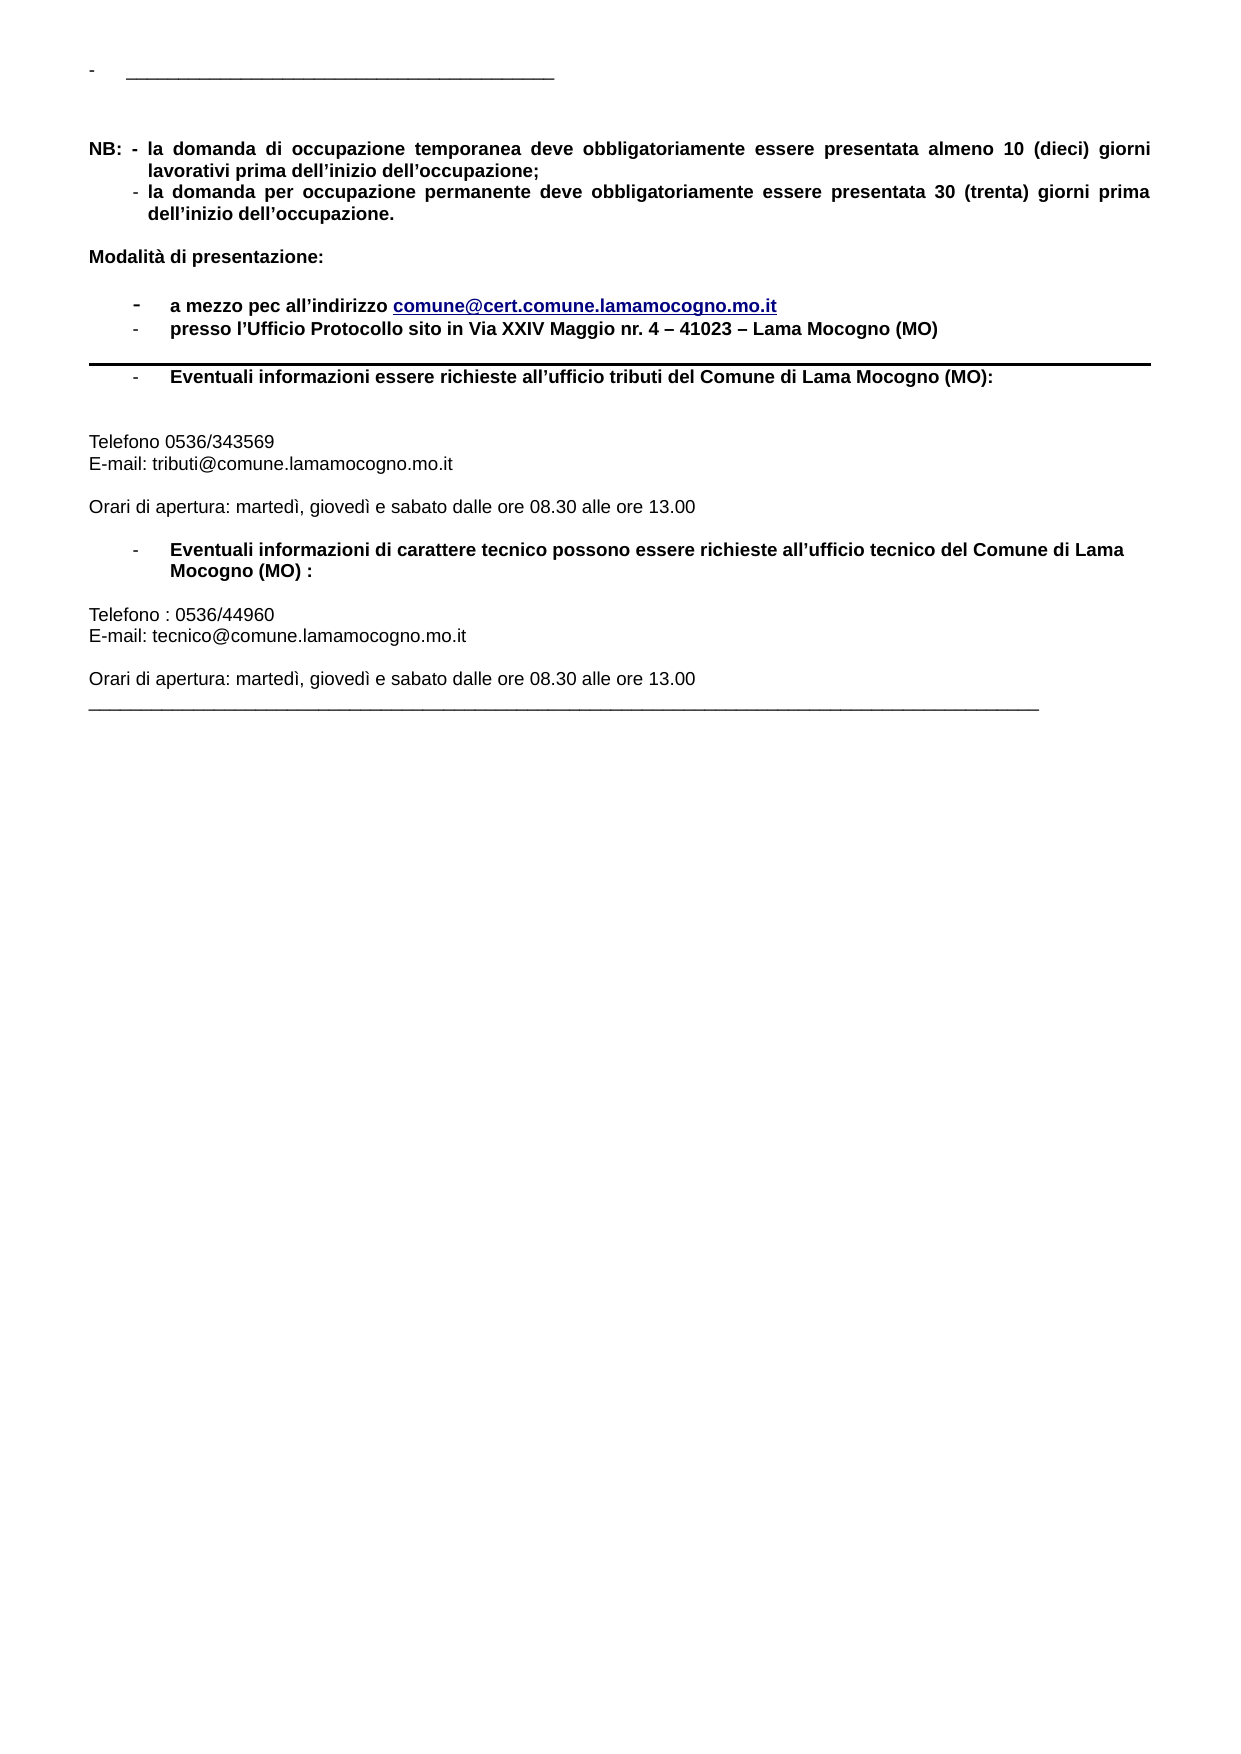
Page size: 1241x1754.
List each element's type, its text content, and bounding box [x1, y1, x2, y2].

text Orari di apertura: martedì, giovedì e sabato dalle ore 08.30 alle ore 13.00 [89, 668, 1151, 689]
text ___________________________________________________________________________________________ [89, 689, 1151, 711]
list presso l’Ufficio Protocollo sito in Via XXIV Maggio nr. 4 – 41023 – Lama Mocogno (MO) [132, 318, 1151, 339]
text Telefono 0536/343569 [89, 431, 1151, 452]
text - _________________________________________ [89, 59, 1151, 81]
text Telefono : 0536/44960 [89, 603, 1151, 625]
list Eventuali informazioni di carattere tecnico possono essere richieste all’ufficio tecnico del Comune di Lama Mocogno (MO) : [132, 539, 1151, 582]
text E-mail: tributi@comune.lamamocogno.mo.it [89, 452, 1151, 474]
text Modalità di presentazione: [89, 246, 1151, 267]
list a mezzo pec all’indirizzo comune@cert.comune.lamamocogno.mo.it [132, 289, 1151, 318]
text Orari di apertura: martedì, giovedì e sabato dalle ore 08.30 alle ore 13.00 [89, 496, 1151, 517]
text E-mail: tecnico@comune.lamamocogno.mo.it [89, 625, 1151, 646]
list Eventuali informazioni essere richieste all’ufficio tributi del Comune di Lama Mocogno (MO): [132, 366, 1151, 388]
text NB: - la domanda di occupazione temporanea deve obbligatoriamente essere presentata almeno 10 (dieci) giorni lavorativi prima dell’inizio dell’occupazione; [89, 138, 1151, 181]
list la domanda per occupazione permanente deve obbligatoriamente essere presentata 30 (trenta) giorni prima dell’inizio dell’occupazione. [132, 181, 1151, 224]
